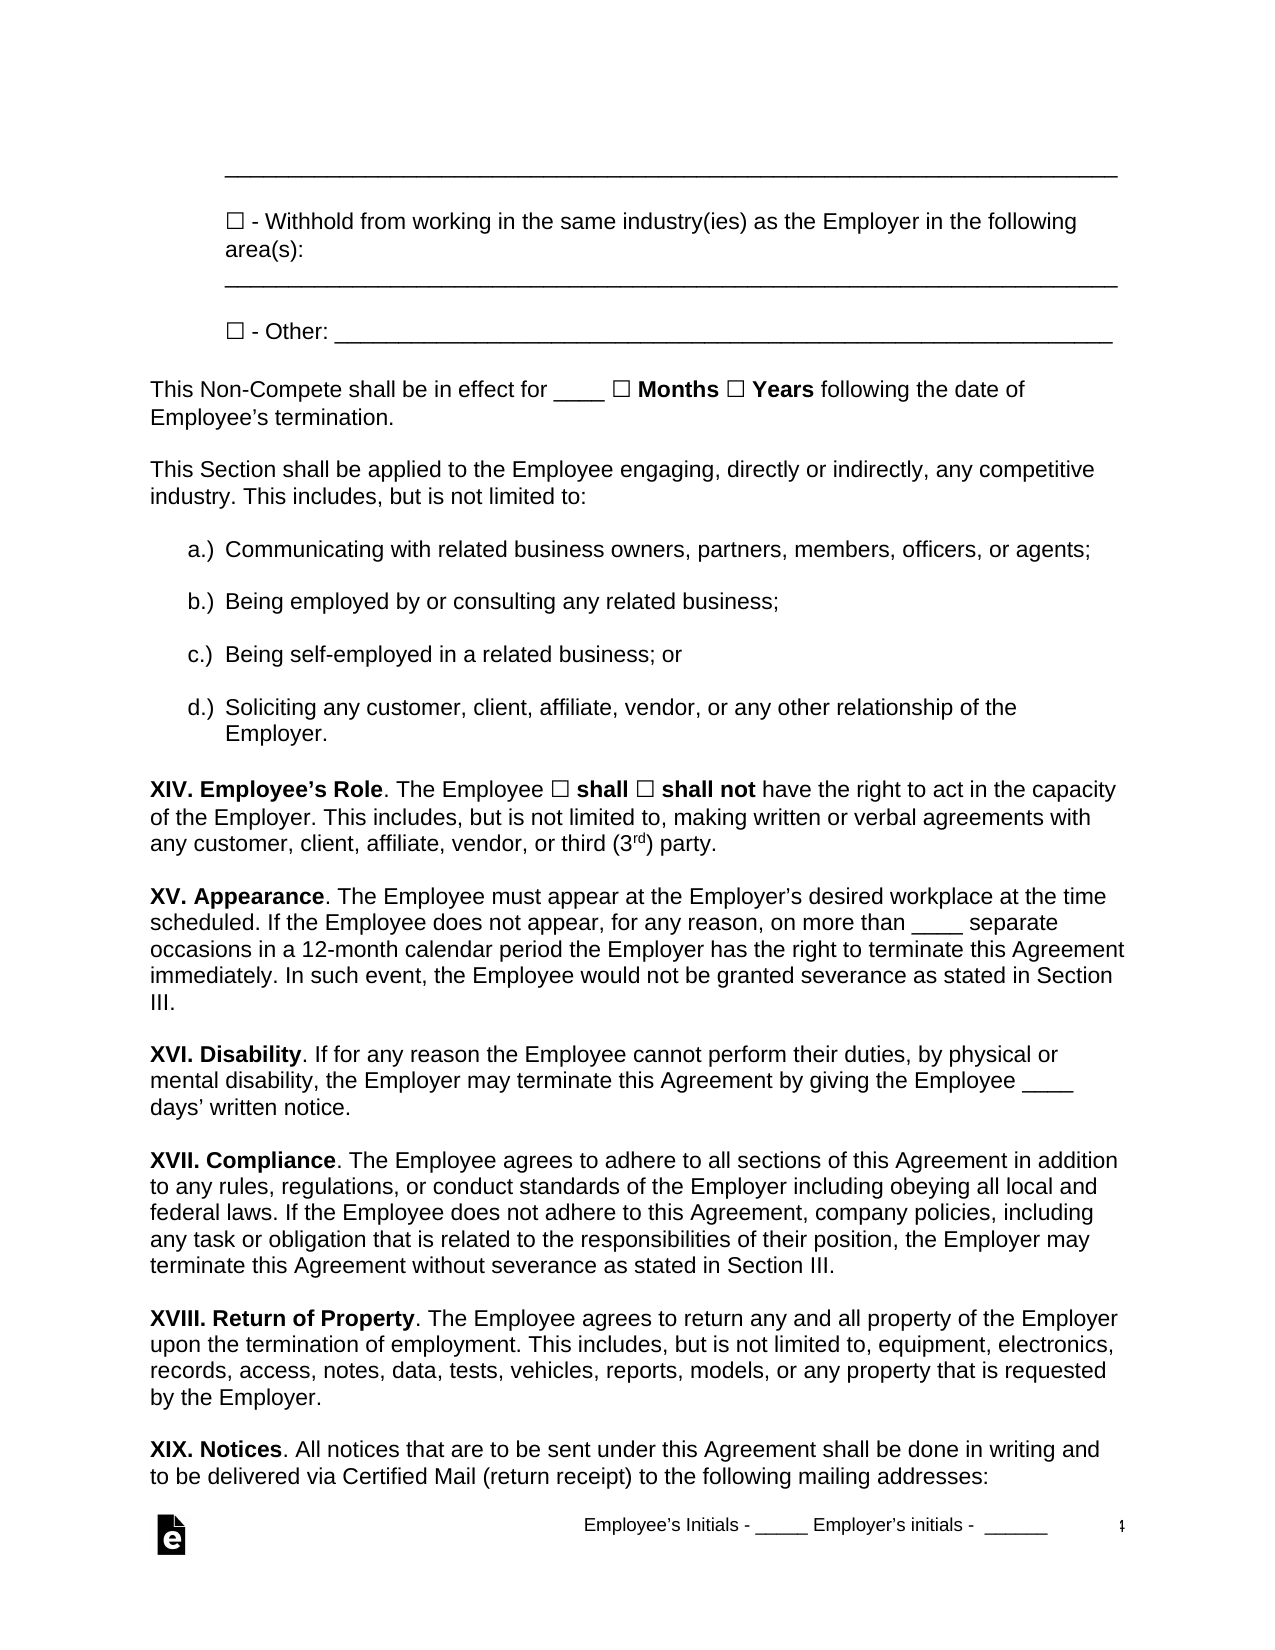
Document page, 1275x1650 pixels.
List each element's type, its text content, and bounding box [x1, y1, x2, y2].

list Communicating with related business owners, partners, members, officers, or agents; [187, 536, 1125, 562]
text ☐ - Other: _____________________________________________________________ [225, 315, 1125, 346]
text XV. Appearance. The Employee must appear at the Employer’s desired workplace at the time scheduled. If the Employee does not appear, for any reason, on more than ____ separate occasions in a 12-month calendar period the Employer has the right to terminate this Agreement immediately. In such event, the Employee would not be granted severance as stated in Section III. [150, 883, 1125, 1015]
text ______________________________________________________________________ [225, 262, 1125, 288]
text XIV. Employee’s Role. The Employee ☐ shall ☐ shall not have the right to act in the capacity of the Employer. This includes, but is not limited to, making written or verbal agreements with any customer, client, affiliate, vendor, or third (3rd) party. [150, 773, 1125, 857]
text This Section shall be applied to the Employee engaging, directly or indirectly, any competitive industry. This includes, but is not limited to: [150, 456, 1125, 509]
list Soliciting any customer, client, affiliate, vendor, or any other relationship of the Employer. [187, 694, 1125, 746]
list Being self-employed in a related business; or [187, 641, 1125, 667]
text XVI. Disability. If for any reason the Employee cannot perform their duties, by physical or mental disability, the Employer may terminate this Agreement by giving the Employee ____ days’ written notice. [150, 1041, 1125, 1120]
text This Non-Compete shall be in effect for ____ ☐ Months ☐ Years following the date of Employee’s termination. [150, 372, 1125, 430]
text XVII. Compliance. The Employee agrees to adhere to all sections of this Agreement in addition to any rules, regulations, or conduct standards of the Employer including obeying all local and federal laws. If the Employee does not adhere to this Agreement, company policies, including any task or obligation that is related to the responsibilities of their position, the Employer may terminate this Agreement without severance as stated in Section III. [150, 1147, 1125, 1278]
text ☐ - Withhold from working in the same industry(ies) as the Employer in the following area(s): [225, 204, 1125, 262]
list Being employed by or consulting any related business; [187, 588, 1125, 614]
text ______________________________________________________________________ [225, 152, 1125, 178]
text XIX. Notices. All notices that are to be sent under this Agreement shall be done in writing and to be delivered via Certified Mail (return receipt) to the following mailing addresses: [150, 1436, 1125, 1489]
text XVIII. Return of Property. The Employee agrees to return any and all property of the Employer upon the termination of employment. This includes, but is not limited to, equipment, electronics, records, access, notes, data, tests, vehicles, reports, models, or any property that is requested by the Employer. [150, 1305, 1125, 1410]
